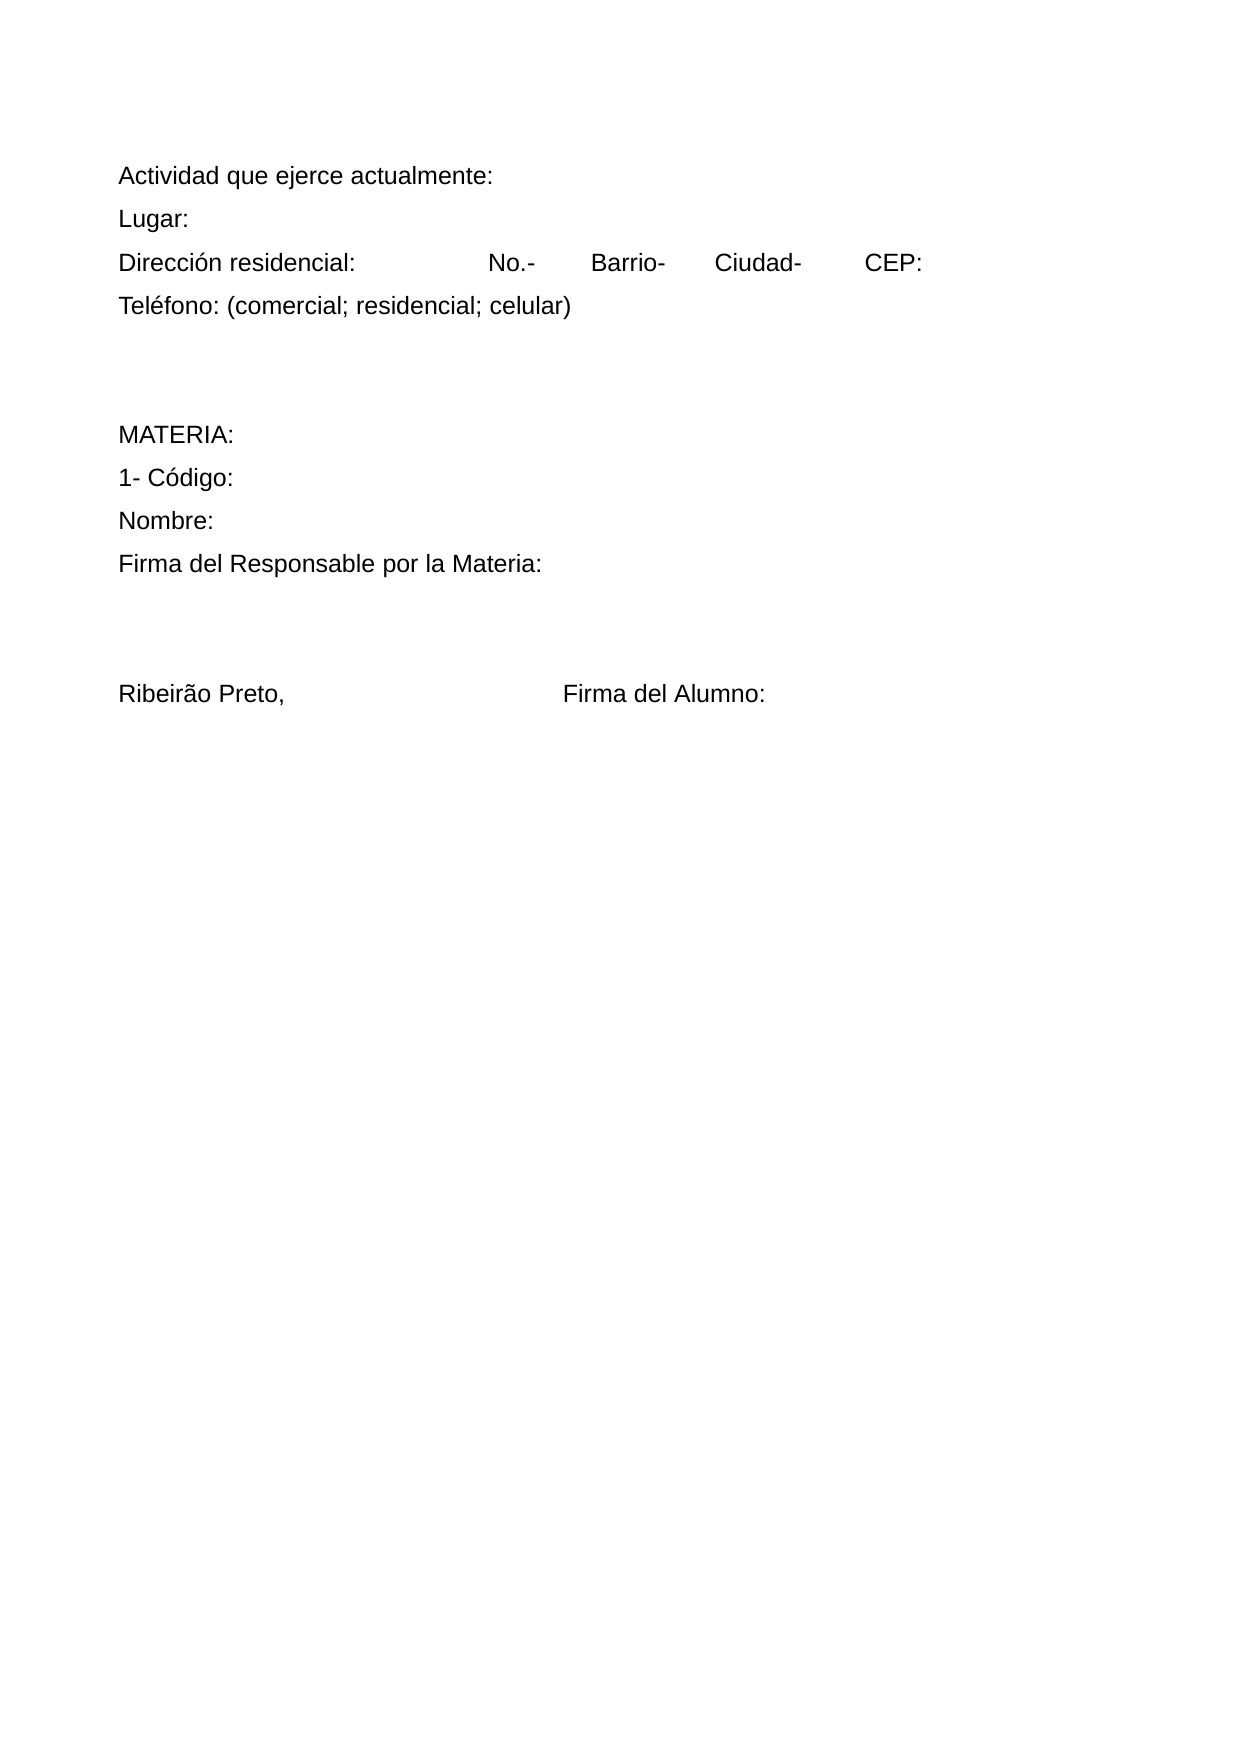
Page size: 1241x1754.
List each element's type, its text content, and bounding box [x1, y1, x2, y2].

text Ribeirão Preto, Firma del Alumno: [118, 679, 1122, 707]
text Nombre: [118, 506, 1122, 535]
text Teléfono: (comercial; residencial; celular) [118, 291, 1122, 319]
text Actividad que ejerce actualmente: [118, 161, 1122, 190]
text Firma del Responsable por la Materia: [118, 549, 1122, 578]
text Dirección residencial: No.- Barrio- Ciudad- CEP: [118, 247, 1122, 276]
text MATERIA: [118, 420, 1122, 449]
text 1- Código: [118, 463, 1122, 492]
text Lugar: [118, 204, 1122, 233]
